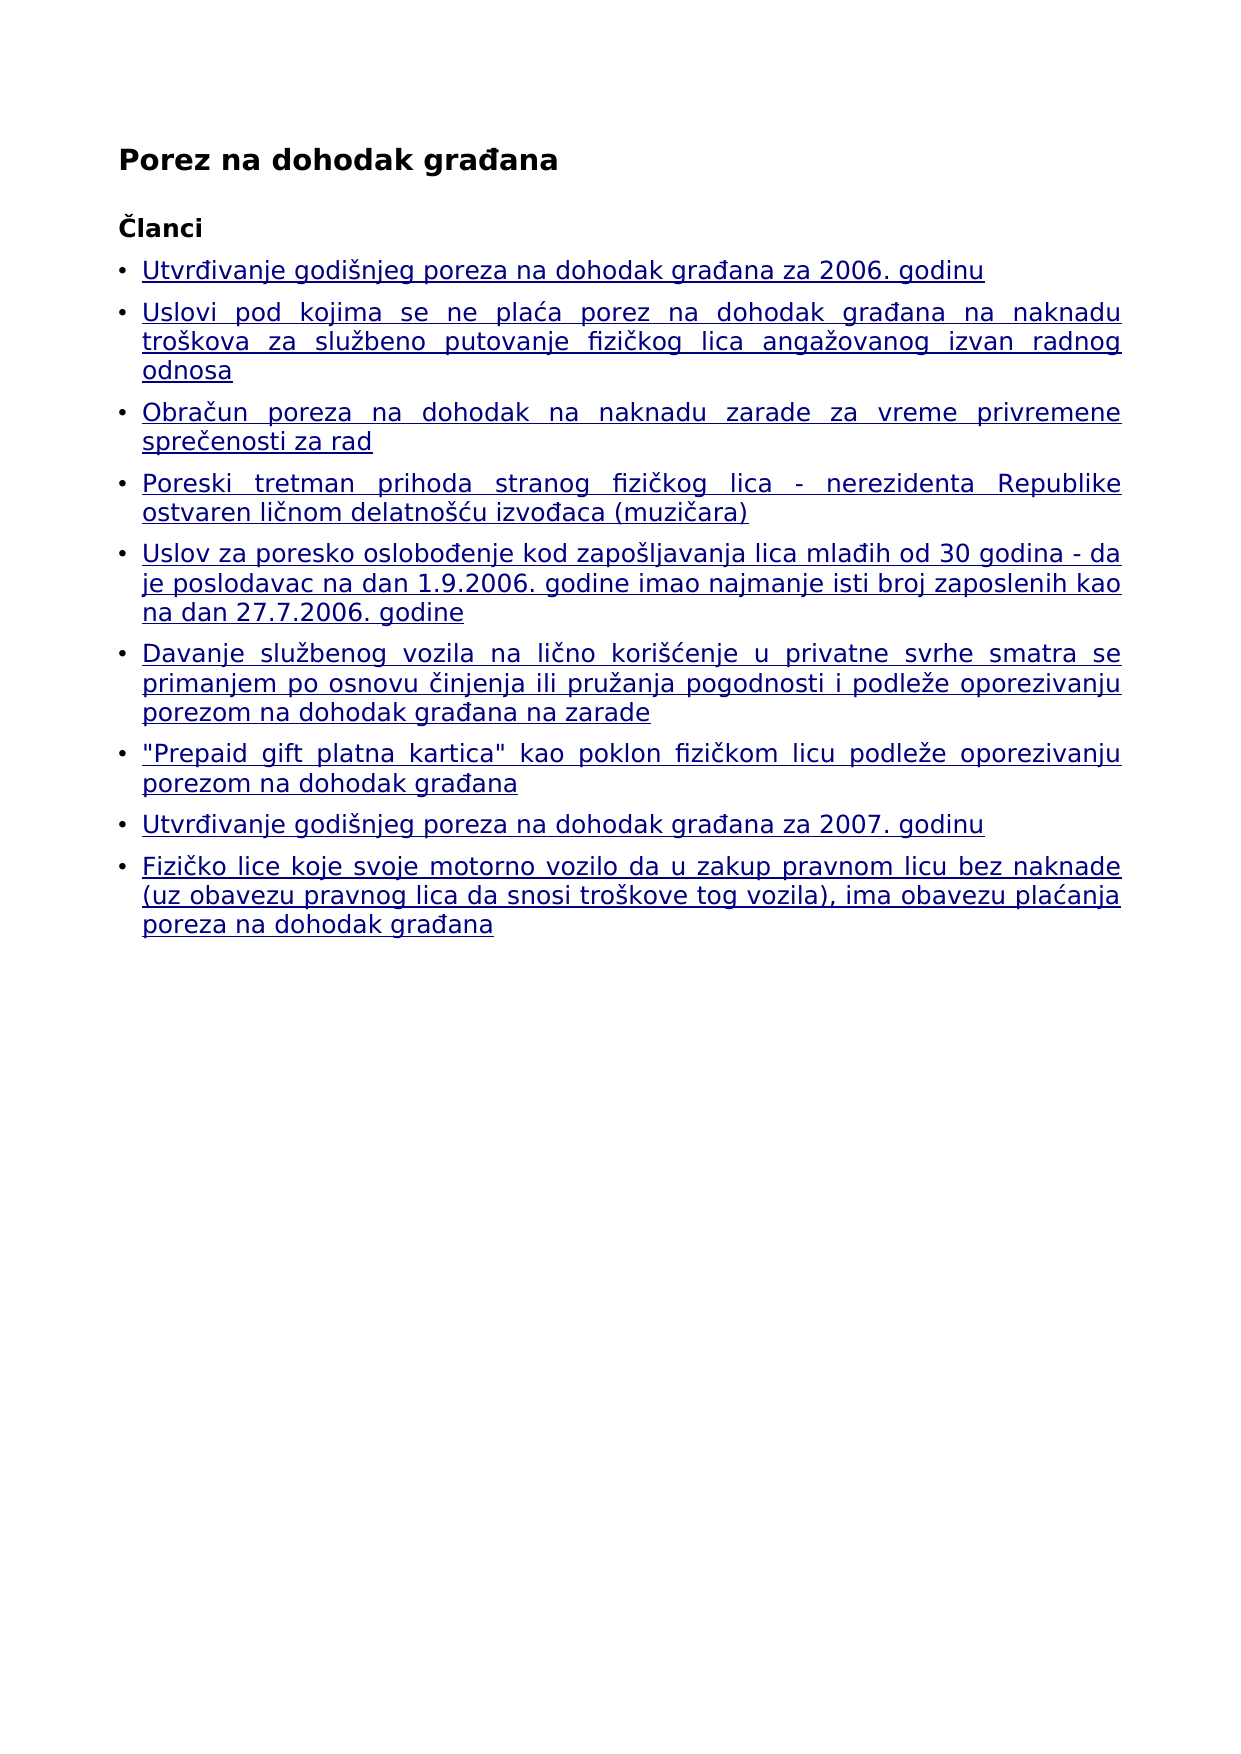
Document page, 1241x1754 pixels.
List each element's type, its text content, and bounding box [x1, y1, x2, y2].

subtitle Porez na dohodak građana [118, 143, 1122, 177]
list Utvrđivanje godišnjeg poreza na dohodak građana za 2007. godinu [118, 810, 1122, 839]
list Obračun poreza na dohodak na naknadu zarade za vreme privremene sprečenosti za rad [118, 398, 1122, 456]
list Poreski tretman prihoda stranog fizičkog lica - nerezidenta Republike ostvaren ličnom delatnošću izvođaca (muzičara) [118, 469, 1122, 527]
list Uslov za poresko oslobođenje kod zapošljavanja lica mlađih od 30 godina - da je poslodavac na dan 1.9.2006. godine imao najmanje isti broj zaposlenih kao na dan 27.7.2006. godine [118, 539, 1122, 627]
list Fizičko lice koje svoje motorno vozilo da u zakup pravnom licu bez naknade (uz obavezu pravnog lica da snosi troškove tog vozila), ima obavezu plaćanja poreza na dohodak građana [118, 852, 1122, 939]
list Davanje službenog vozila na lično korišćenje u privatne svrhe smatra se primanjem po osnovu činjenja ili pružanja pogodnosti i podleže oporezivanju porezom na dohodak građana na zarade [118, 639, 1122, 727]
list Utvrđivanje godišnjeg poreza na dohodak građana za 2006. godinu [118, 256, 1122, 285]
list "Prepaid gift platna kartica" kao poklon fizičkom licu podleže oporezivanju porezom na dohodak građana [118, 739, 1122, 798]
list Uslovi pod kojima se ne plaća porez na dohodak građana na naknadu troškova za službeno putovanje fizičkog lica angažovanog izvan radnog odnosa [118, 298, 1122, 385]
subtitle Članci [118, 214, 1122, 244]
